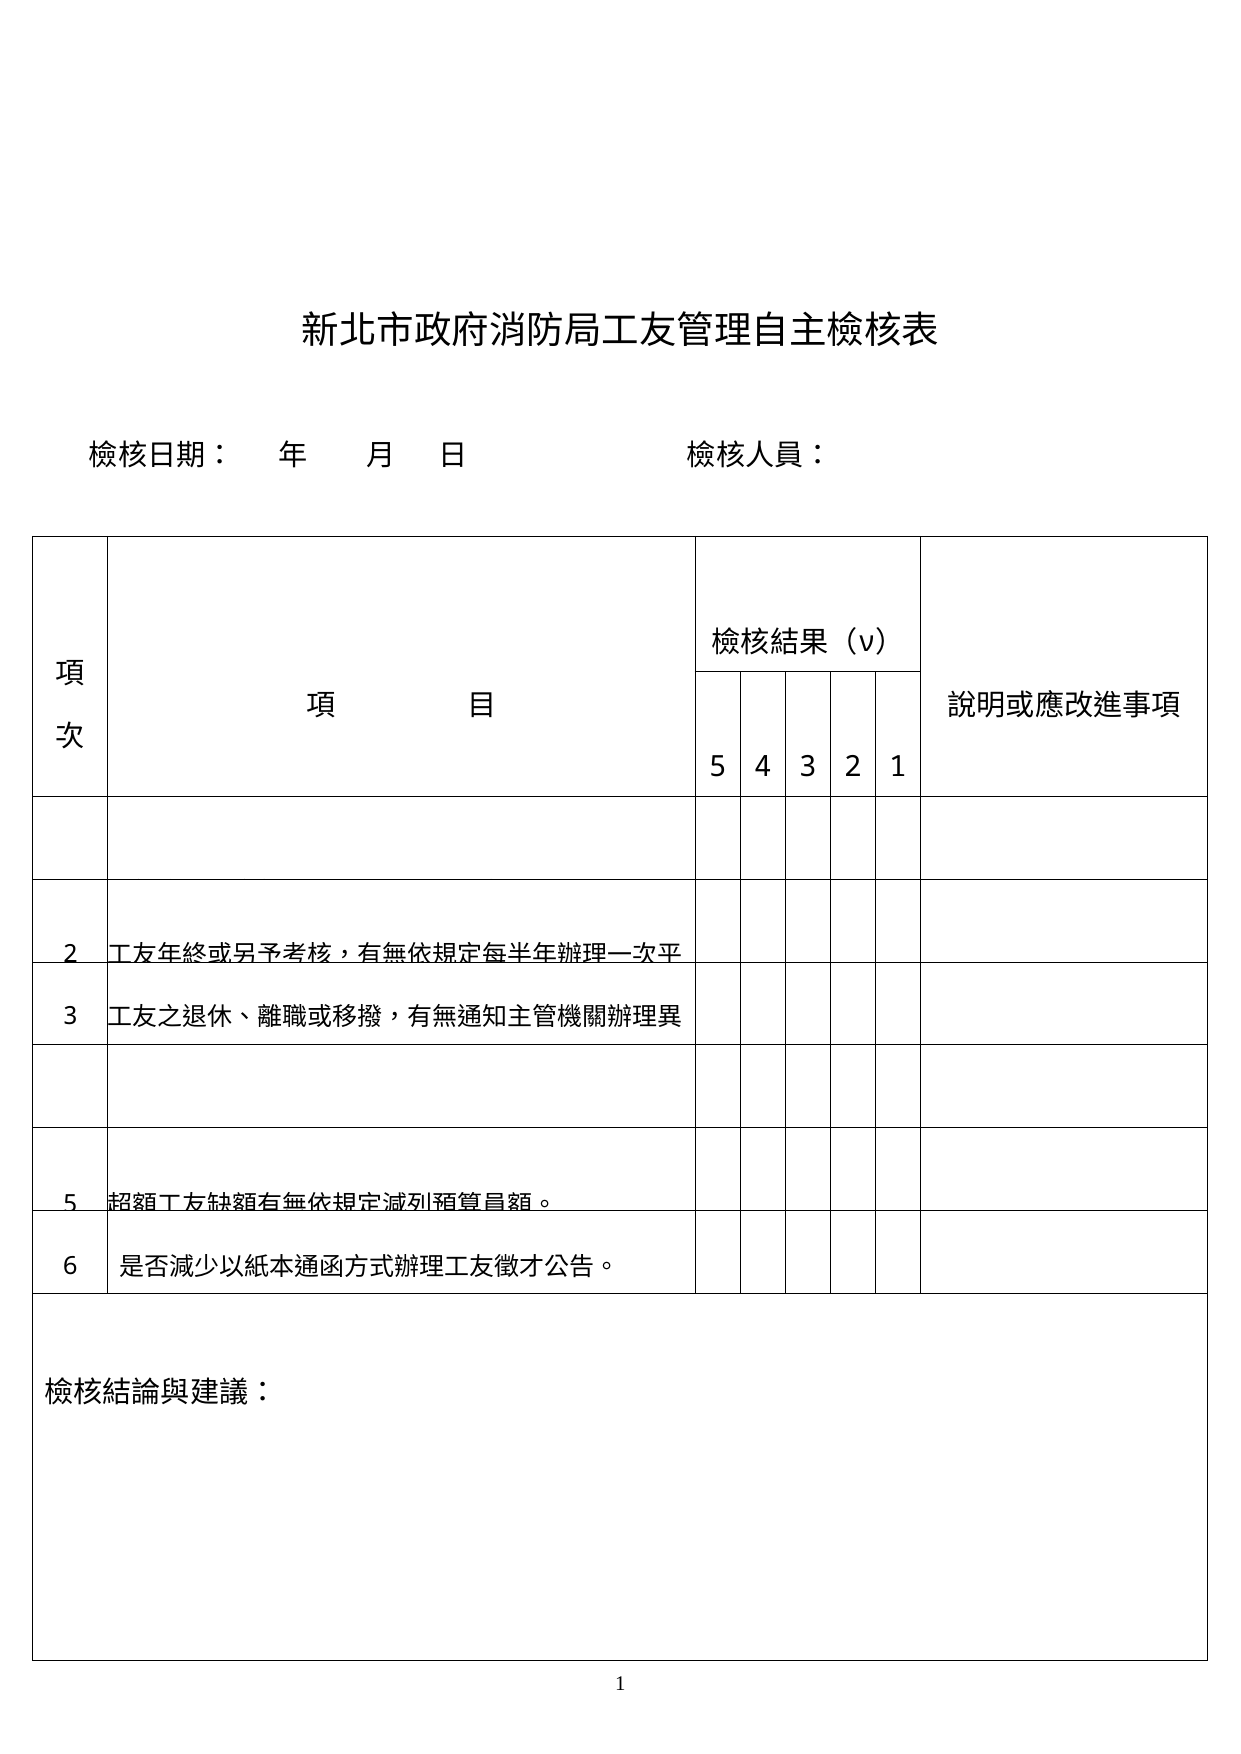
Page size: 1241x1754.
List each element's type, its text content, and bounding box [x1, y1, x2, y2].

table_cell [831, 963, 875, 1044]
table_cell [921, 880, 1207, 962]
table_cell 超額工友缺額有無依規定減列預算員額。 [108, 1128, 695, 1210]
table_cell 5 [696, 672, 740, 796]
table_cell [741, 1128, 785, 1210]
table_cell 2 [33, 880, 107, 962]
table_cell 工友年終或另予考核，有無依規定每半年辦理一次平時考核，並依規定考列甲等比例。 [108, 880, 695, 962]
table_cell 有無依規定查填工友員額及超額處理表送主管機關審查。 [108, 1045, 695, 1127]
table_cell [696, 963, 740, 1044]
table_cell [696, 797, 740, 879]
table_cell [831, 797, 875, 879]
table_cell [921, 1045, 1207, 1127]
table_cell [786, 880, 830, 962]
table_cell 3 [786, 672, 830, 796]
table_cell [741, 797, 785, 879]
table_cell [876, 797, 920, 879]
table_cell 1 [33, 797, 107, 879]
table_cell [876, 1045, 920, 1127]
table_cell [831, 880, 875, 962]
table_cell [876, 963, 920, 1044]
table_cell 5 [33, 1128, 107, 1210]
table_cell [741, 880, 785, 962]
table_cell [921, 1211, 1207, 1292]
text 檢核日期： 年 月 日 檢核人員： [89, 411, 1152, 473]
table_cell [786, 963, 830, 1044]
table_cell [741, 1045, 785, 1127]
table_cell [831, 1128, 875, 1210]
table_cell [921, 1128, 1207, 1210]
table_cell [696, 1128, 740, 1210]
table_header 項 目 [108, 537, 695, 796]
table_cell 4 [741, 672, 785, 796]
table_cell [696, 1211, 740, 1292]
table_cell [831, 1045, 875, 1127]
table_cell 有無違反規定新僱、借調或支援工友。 [108, 797, 695, 879]
table_cell [696, 1045, 740, 1127]
table_cell 工友之退休、離職或移撥，有無通知主管機關辦理異動登記。 [108, 963, 695, 1044]
table_cell [786, 1211, 830, 1292]
table_cell 1 [876, 672, 920, 796]
table_cell [876, 880, 920, 962]
table_cell [741, 1211, 785, 1292]
table_cell 檢核結論與建議： [33, 1294, 1207, 1660]
table_cell [921, 797, 1207, 879]
table_cell [786, 1128, 830, 1210]
table_cell [786, 797, 830, 879]
table_cell [696, 880, 740, 962]
table_header 項次 [33, 537, 107, 796]
table_header 檢核結果（ν） [696, 537, 920, 671]
table_cell [921, 963, 1207, 1044]
text 新北市政府消防局工友管理自主檢核表 [89, 286, 1152, 348]
table_cell 2 [831, 672, 875, 796]
table_cell [876, 1211, 920, 1292]
table_cell 6 [33, 1211, 107, 1292]
table_cell [741, 963, 785, 1044]
table_cell 是否減少以紙本通函方式辦理工友徵才公告。 [108, 1211, 695, 1292]
table_cell 4 [33, 1045, 107, 1127]
table_cell 3 [33, 963, 107, 1044]
table_cell [786, 1045, 830, 1127]
table_header 說明或應改進事項 [921, 537, 1207, 796]
table_cell [876, 1128, 920, 1210]
table_cell [831, 1211, 875, 1292]
